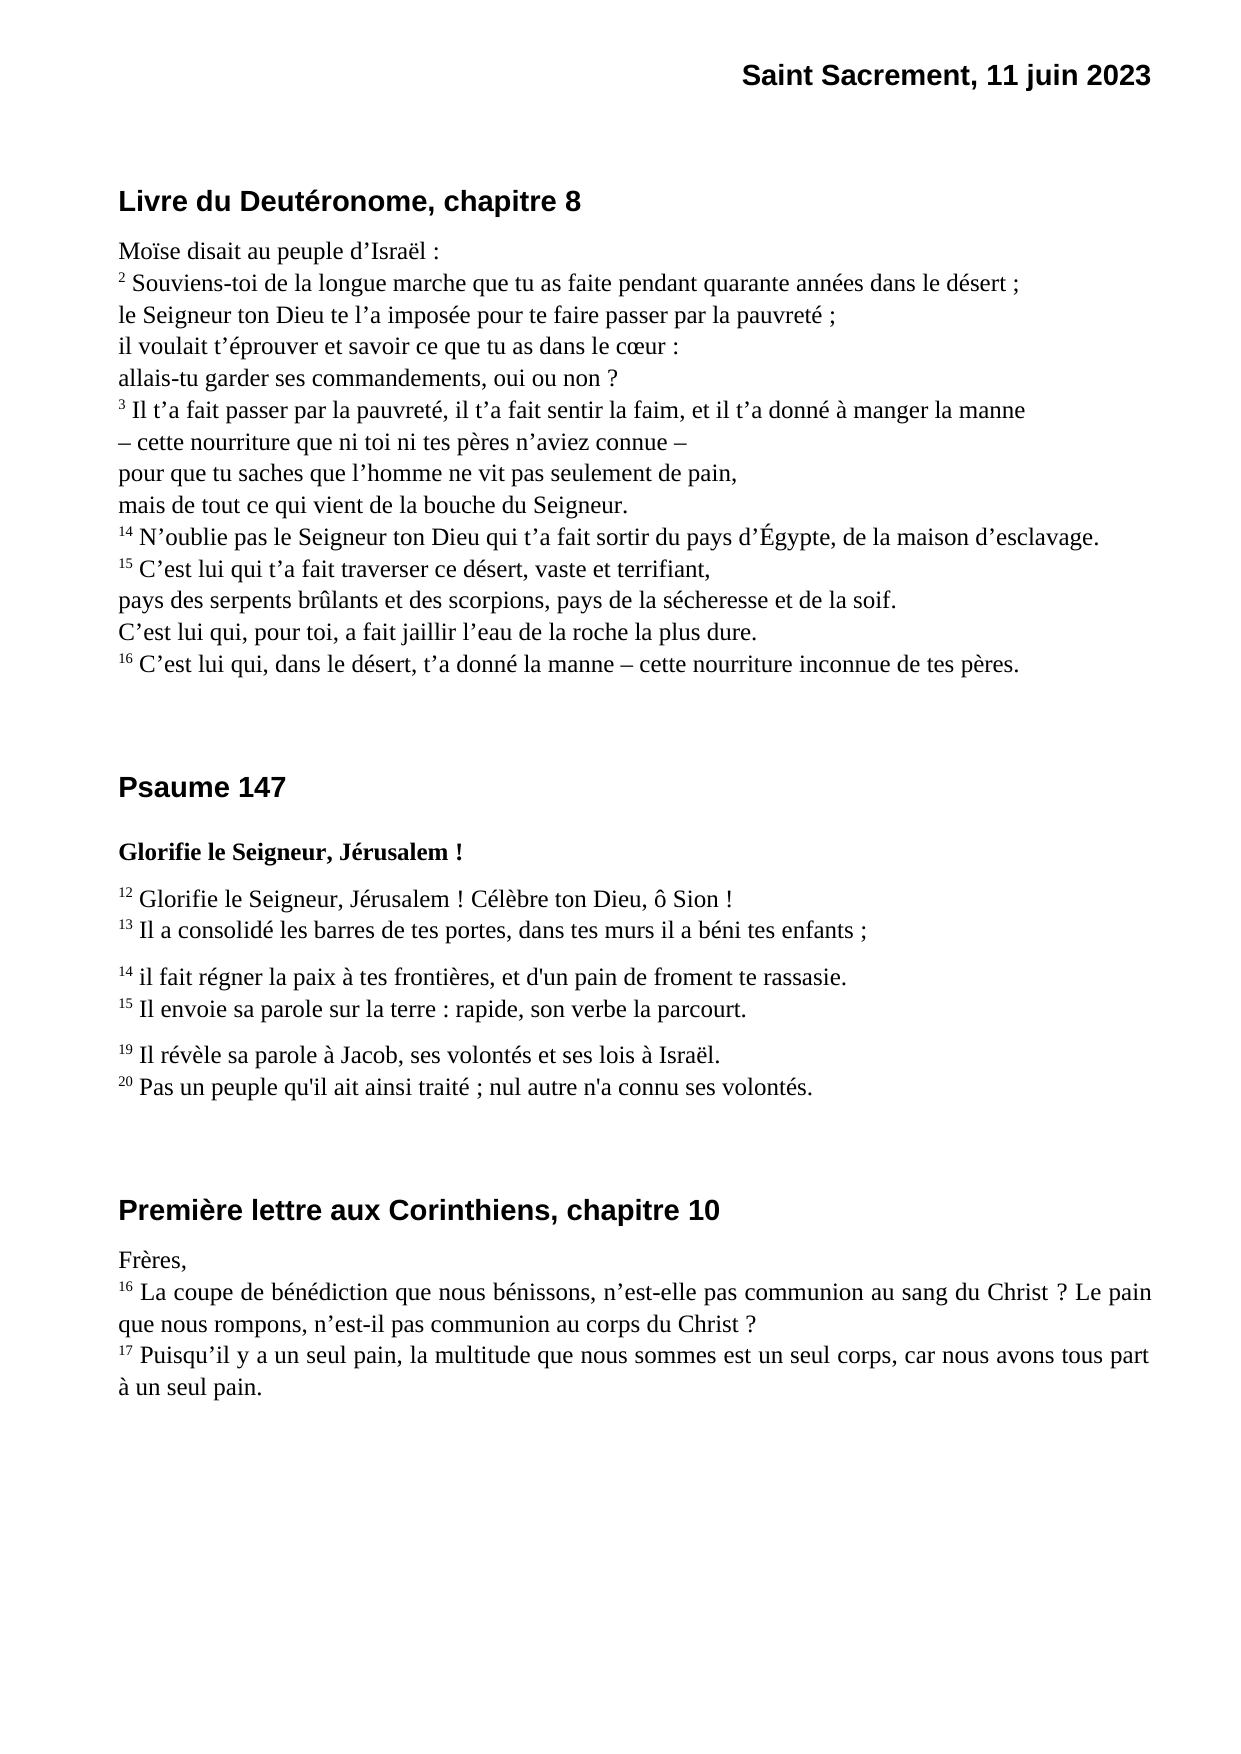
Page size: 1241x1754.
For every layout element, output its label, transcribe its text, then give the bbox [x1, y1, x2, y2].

text 12 Glorifie le Seigneur, Jérusalem ! Célèbre ton Dieu, ô Sion ! [118, 885, 1152, 912]
subtitle Livre du Deutéronome, chapitre 8 [118, 185, 1152, 218]
text mais de tout ce qui vient de la bouche du Seigneur. [118, 491, 1152, 519]
text 3 Il t’a fait passer par la pauvreté, il t’a fait sentir la faim, et il t’a donné à manger la manne [118, 396, 1152, 424]
text C’est lui qui, pour toi, a fait jaillir l’eau de la roche la plus dure. [118, 618, 1152, 646]
text 14 il fait régner la paix à tes frontières, et d'un pain de froment te rassasie. [118, 963, 1152, 991]
text il voulait t’éprouver et savoir ce que tu as dans le cœur : [118, 332, 1152, 360]
text le Seigneur ton Dieu te l’a imposée pour te faire passer par la pauvreté ; [118, 301, 1152, 328]
text 2 Souviens-toi de la longue marche que tu as faite pendant quarante années dans le désert ; [118, 269, 1152, 297]
text 15 Il envoie sa parole sur la terre : rapide, son verbe la parcourt. [118, 995, 1152, 1022]
subtitle Saint Sacrement, 11 juin 2023 [118, 59, 1152, 92]
text pour que tu saches que l’homme ne vit pas seulement de pain, [118, 459, 1152, 487]
text pays des serpents brûlants et des scorpions, pays de la sécheresse et de la soif. [118, 587, 1152, 614]
text 16 La coupe de bénédiction que nous bénissons, n’est-elle pas communion au sang du Christ ? Le pain que nous rompons, n’est-il pas communion au corps du Christ ? [118, 1278, 1152, 1338]
subtitle Première lettre aux Corinthiens, chapitre 10 [118, 1194, 1152, 1227]
text 17 Puisqu’il y a un seul pain, la multitude que nous sommes est un seul corps, car nous avons tous part à un seul pain. [118, 1342, 1152, 1401]
subtitle Psaume 147 [118, 771, 1152, 804]
text 19 Il révèle sa parole à Jacob, ses volontés et ses lois à Israël. [118, 1041, 1152, 1069]
text allais-tu garder ses commandements, oui ou non ? [118, 364, 1152, 392]
text 15 C’est lui qui t’a fait traverser ce désert, vaste et terrifiant, [118, 555, 1152, 583]
text 16 C’est lui qui, dans le désert, t’a donné la manne – cette nourriture inconnue de tes pères. [118, 650, 1152, 678]
text Glorifie le Seigneur, Jérusalem ! [118, 838, 1152, 866]
text 13 Il a consolidé les barres de tes portes, dans tes murs il a béni tes enfants ; [118, 916, 1152, 944]
text 14 N’oublie pas le Seigneur ton Dieu qui t’a fait sortir du pays d’Égypte, de la maison d’esclavage. [118, 523, 1152, 551]
text – cette nourriture que ni toi ni tes pères n’aviez connue – [118, 428, 1152, 456]
text Frères, [118, 1246, 1152, 1274]
